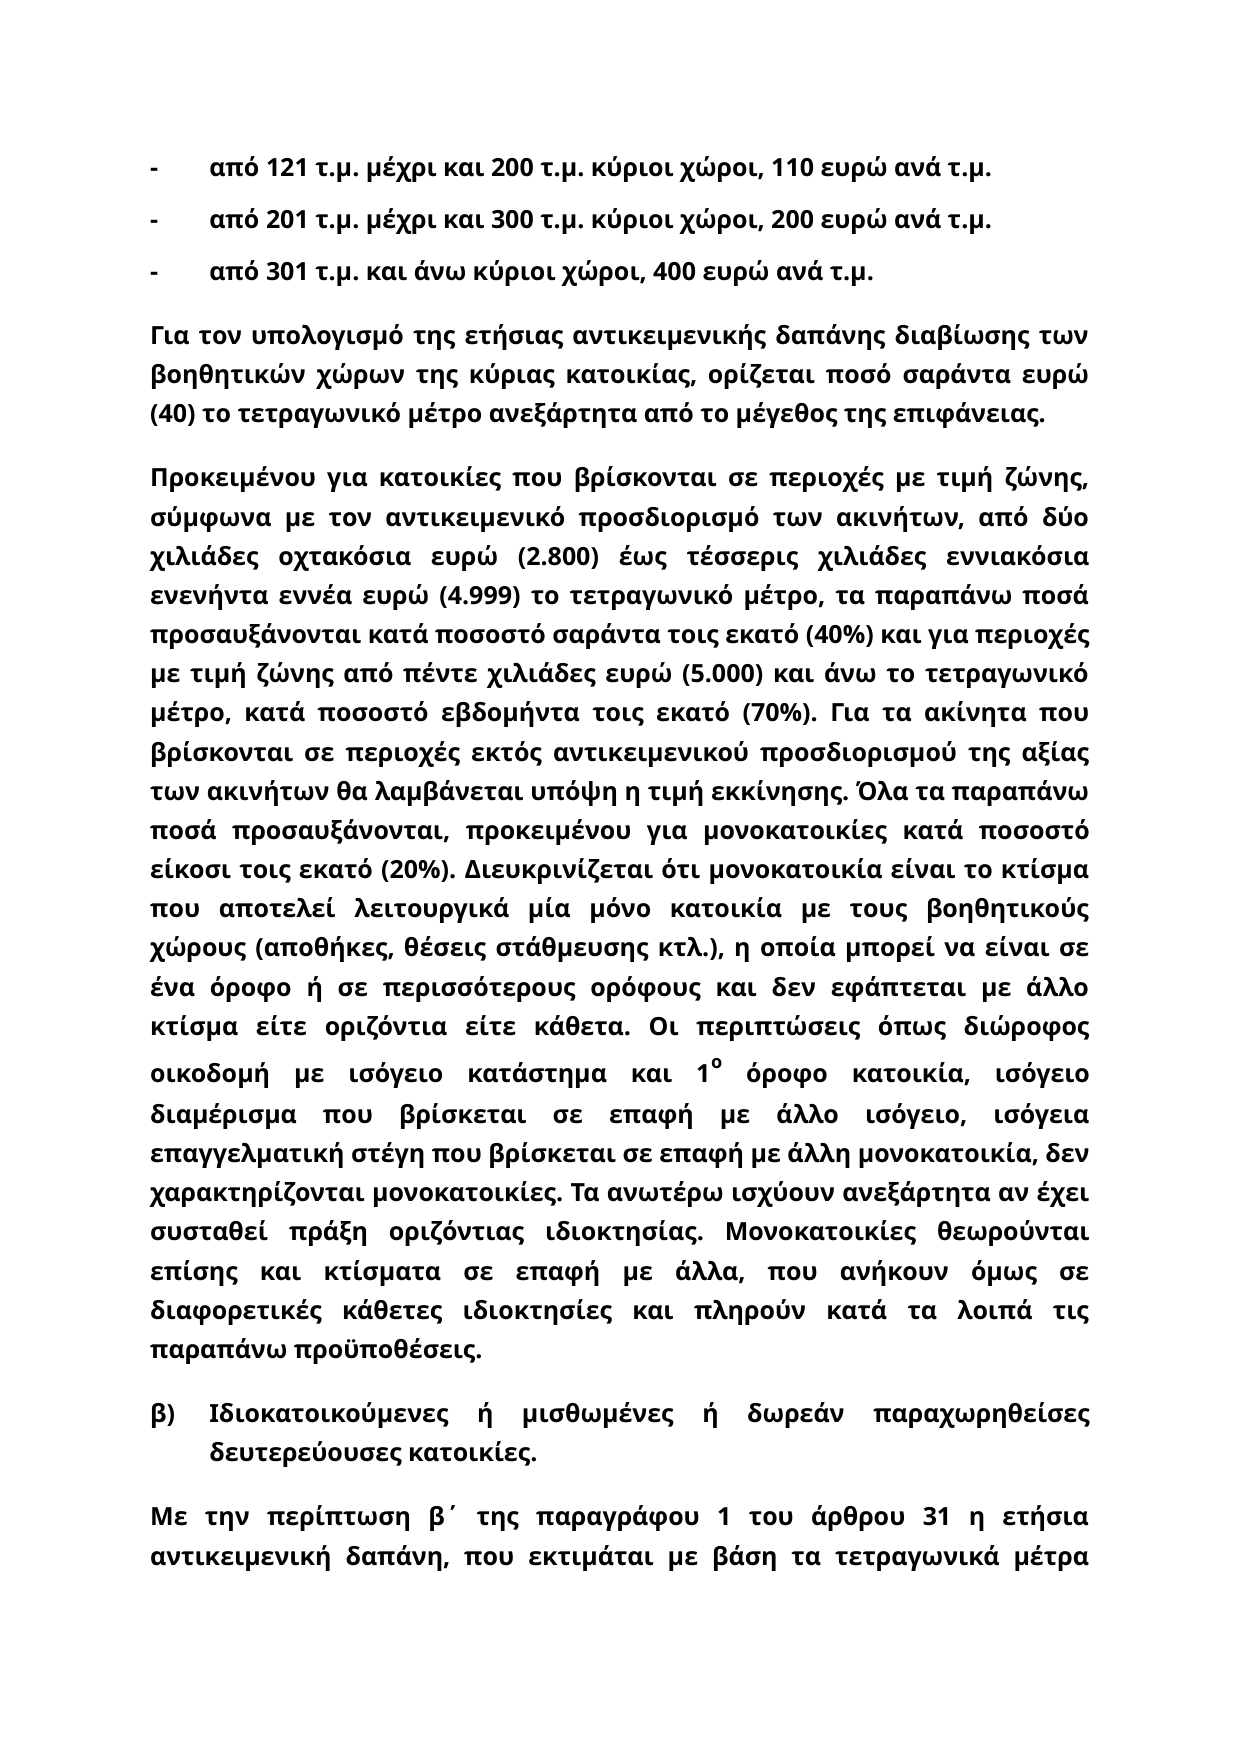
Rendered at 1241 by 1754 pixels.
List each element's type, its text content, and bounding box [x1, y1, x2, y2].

text Με την περίπτωση β΄ της παραγράφου 1 του άρθρου 31 η ετήσια αντικειμενική δαπάνη, που εκτιμάται με βάση τα τετραγωνικά μέτρα [150, 1499, 1090, 1572]
list - από 201 τ.μ. μέχρι και 300 τ.μ. κύριοι χώροι, 200 ευρώ ανά τ.μ. [150, 202, 1090, 236]
text Προκειμένου για κατοικίες που βρίσκονται σε περιοχές με τιμή ζώνης, σύμφωνα με τον αντικειμενικό προσδιορισμό των ακινήτων, από δύο χιλιάδες οχτακόσια ευρώ (2.800) έως τέσσερις χιλιάδες εννιακόσια ενενήντα εννέα ευρώ (4.999) το τετραγωνικό μέτρο, τα παραπάνω ποσά προσαυξάνονται κατά ποσοστό σαράντα τοις εκατό (40%) και για περιοχές με τιμή ζώνης από πέντε χιλιάδες ευρώ (5.000) και άνω το τετραγωνικό μέτρο, κατά ποσοστό εβδομήντα τοις εκατό (70%). Για τα ακίνητα που βρίσκονται σε περιοχές εκτός αντικειμενικού προσδιορισμού της αξίας των ακινήτων θα λαμβάνεται υπόψη η τιμή εκκίνησης. Όλα τα παραπάνω ποσά προσαυξάνονται, προκειμένου για μονοκατοικίες κατά ποσοστό είκοσι τοις εκατό (20%). Διευκρινίζεται ότι μονοκατοικία είναι το κτίσμα που αποτελεί λειτουργικά μία μόνο κατοικία με τους βοηθητικούς χώρους (αποθήκες, θέσεις στάθμευσης κτλ.), η οποία μπορεί να είναι σε ένα όροφο ή σε περισσότερους ορόφους και δεν εφάπτεται με άλλο κτίσμα είτε οριζόντια είτε κάθετα. Οι περιπτώσεις όπως διώροφος οικοδομή με ισόγειο κατάστημα και 1ο όροφο κατοικία, ισόγειο διαμέρισμα που βρίσκεται σε επαφή με άλλο ισόγειο, ισόγεια επαγγελματική στέγη που βρίσκεται σε επαφή με άλλη μονοκατοικία, δεν χαρακτηρίζονται μονοκατοικίες. Τα ανωτέρω ισχύουν ανεξάρτητα αν έχει συσταθεί πράξη οριζόντιας ιδιοκτησίας. Μονοκατοικίες θεωρούνται επίσης και κτίσματα σε επαφή με άλλα, που ανήκουν όμως σε διαφορετικές κάθετες ιδιοκτησίες και πληρούν κατά τα λοιπά τις παραπάνω προϋποθέσεις. [150, 460, 1090, 1366]
text Για τον υπολογισμό της ετήσιας αντικειμενικής δαπάνης διαβίωσης των βοηθητικών χώρων της κύριας κατοικίας, ορίζεται ποσό σαράντα ευρώ (40) το τετραγωνικό μέτρο ανεξάρτητα από το μέγεθος της επιφάνειας. [150, 317, 1090, 430]
list - από 301 τ.μ. και άνω κύριοι χώροι, 400 ευρώ ανά τ.μ. [150, 253, 1090, 287]
list - από 121 τ.μ. μέχρι και 200 τ.μ. κύριοι χώροι, 110 ευρώ ανά τ.μ. [150, 150, 1090, 184]
list β) Ιδιοκατοικούμενες ή μισθωμένες ή δωρεάν παραχωρηθείσες δευτερεύουσες κατοικίες. [150, 1396, 1090, 1469]
